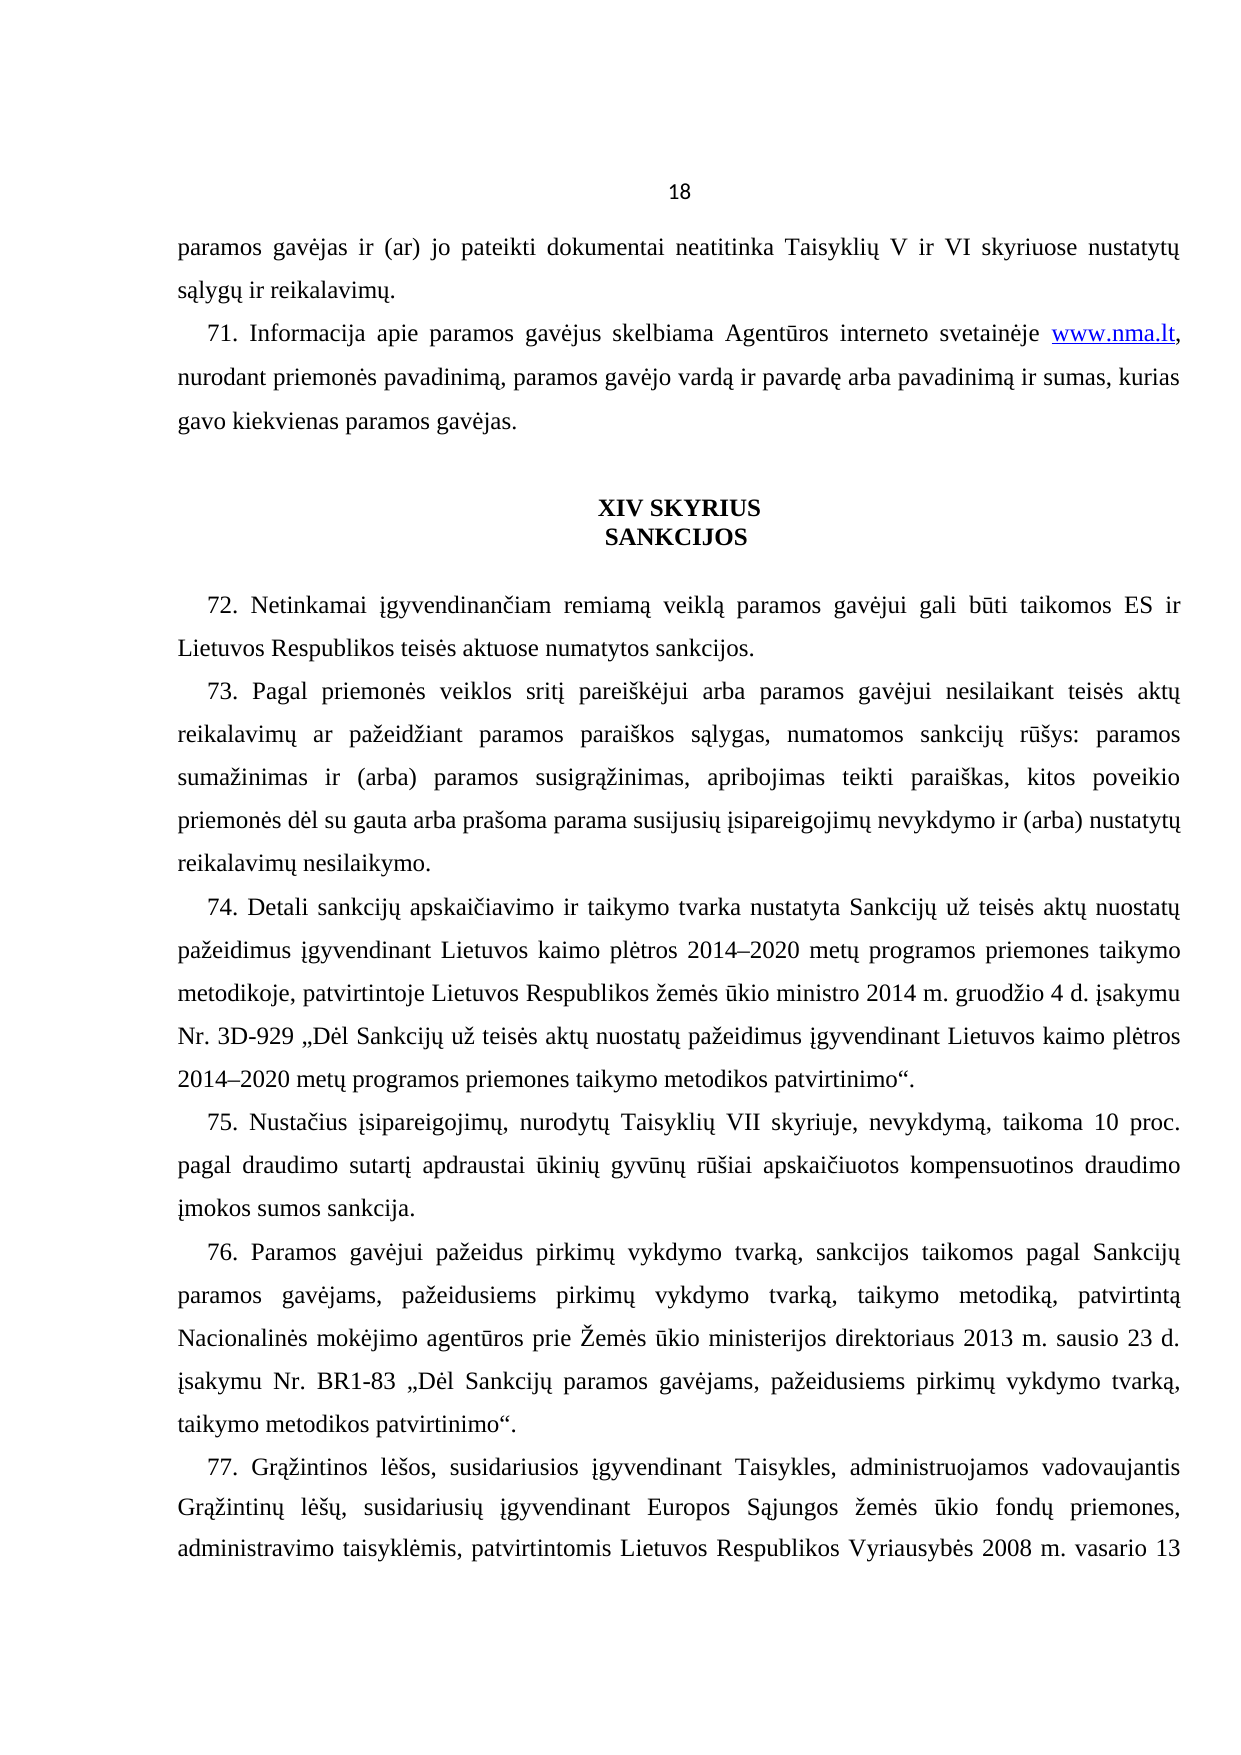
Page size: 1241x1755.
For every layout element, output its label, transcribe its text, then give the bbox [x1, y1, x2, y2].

text SANKCIJOS [177, 522, 1181, 550]
text paramos gavėjas ir (ar) jo pateikti dokumentai neatitinka Taisyklių V ir VI skyriuose nustatytų sąlygų ir reikalavimų. [177, 232, 1181, 303]
text 74. Detali sankcijų apskaičiavimo ir taikymo tvarka nustatyta Sankcijų už teisės aktų nuostatų pažeidimus įgyvendinant Lietuvos kaimo plėtros 2014–2020 metų programos priemones taikymo metodikoje, patvirtintoje Lietuvos Respublikos žemės ūkio ministro 2014 m. gruodžio 4 d. įsakymu Nr. 3D-929 „Dėl Sankcijų už teisės aktų nuostatų pažeidimus įgyvendinant Lietuvos kaimo plėtros 2014–2020 metų programos priemones taikymo metodikos patvirtinimo“. [177, 892, 1181, 1093]
text 73. Pagal priemonės veiklos sritį pareiškėjui arba paramos gavėjui nesilaikant teisės aktų reikalavimų ar pažeidžiant paramos paraiškos sąlygas, numatomos sankcijų rūšys: paramos sumažinimas ir (arba) paramos susigrąžinimas, apribojimas teikti paraiškas, kitos poveikio priemonės dėl su gauta arba prašoma parama susijusių įsipareigojimų nevykdymo ir (arba) nustatytų reikalavimų nesilaikymo. [177, 676, 1181, 877]
text 76. Paramos gavėjui pažeidus pirkimų vykdymo tvarką, sankcijos taikomos pagal Sankcijų paramos gavėjams, pažeidusiems pirkimų vykdymo tvarką, taikymo metodiką, patvirtintą Nacionalinės mokėjimo agentūros prie Žemės ūkio ministerijos direktoriaus 2013 m. sausio 23 d. įsakymu Nr. BR1-83 „Dėl Sankcijų paramos gavėjams, pažeidusiems pirkimų vykdymo tvarką, taikymo metodikos patvirtinimo“. [177, 1237, 1181, 1438]
text 75. Nustačius įsipareigojimų, nurodytų Taisyklių VII skyriuje, nevykdymą, taikoma 10 proc. pagal draudimo sutartį apdraustai ūkinių gyvūnų rūšiai apskaičiuotos kompensuotinos draudimo įmokos sumos sankcija. [177, 1107, 1181, 1222]
text 71. Informacija apie paramos gavėjus skelbiama Agentūros interneto svetainėje www.nma.lt, nurodant priemonės pavadinimą, paramos gavėjo vardą ir pavardę arba pavadinimą ir sumas, kurias gavo kiekvienas paramos gavėjas. [177, 318, 1181, 434]
text 77. Grąžintinos lėšos, susidariusios įgyvendinant Taisykles, administruojamos vadovaujantis Grąžintinų lėšų, susidariusių įgyvendinant Europos Sąjungos žemės ūkio fondų priemones, administravimo taisyklėmis, patvirtintomis Lietuvos Respublikos Vyriausybės 2008 m. vasario 13 [177, 1452, 1181, 1561]
text 72. Netinkamai įgyvendinančiam remiamą veiklą paramos gavėjui gali būti taikomos ES ir Lietuvos Respublikos teisės aktuose numatytos sankcijos. [177, 590, 1181, 662]
text XIV SKYRIUS [177, 493, 1181, 522]
